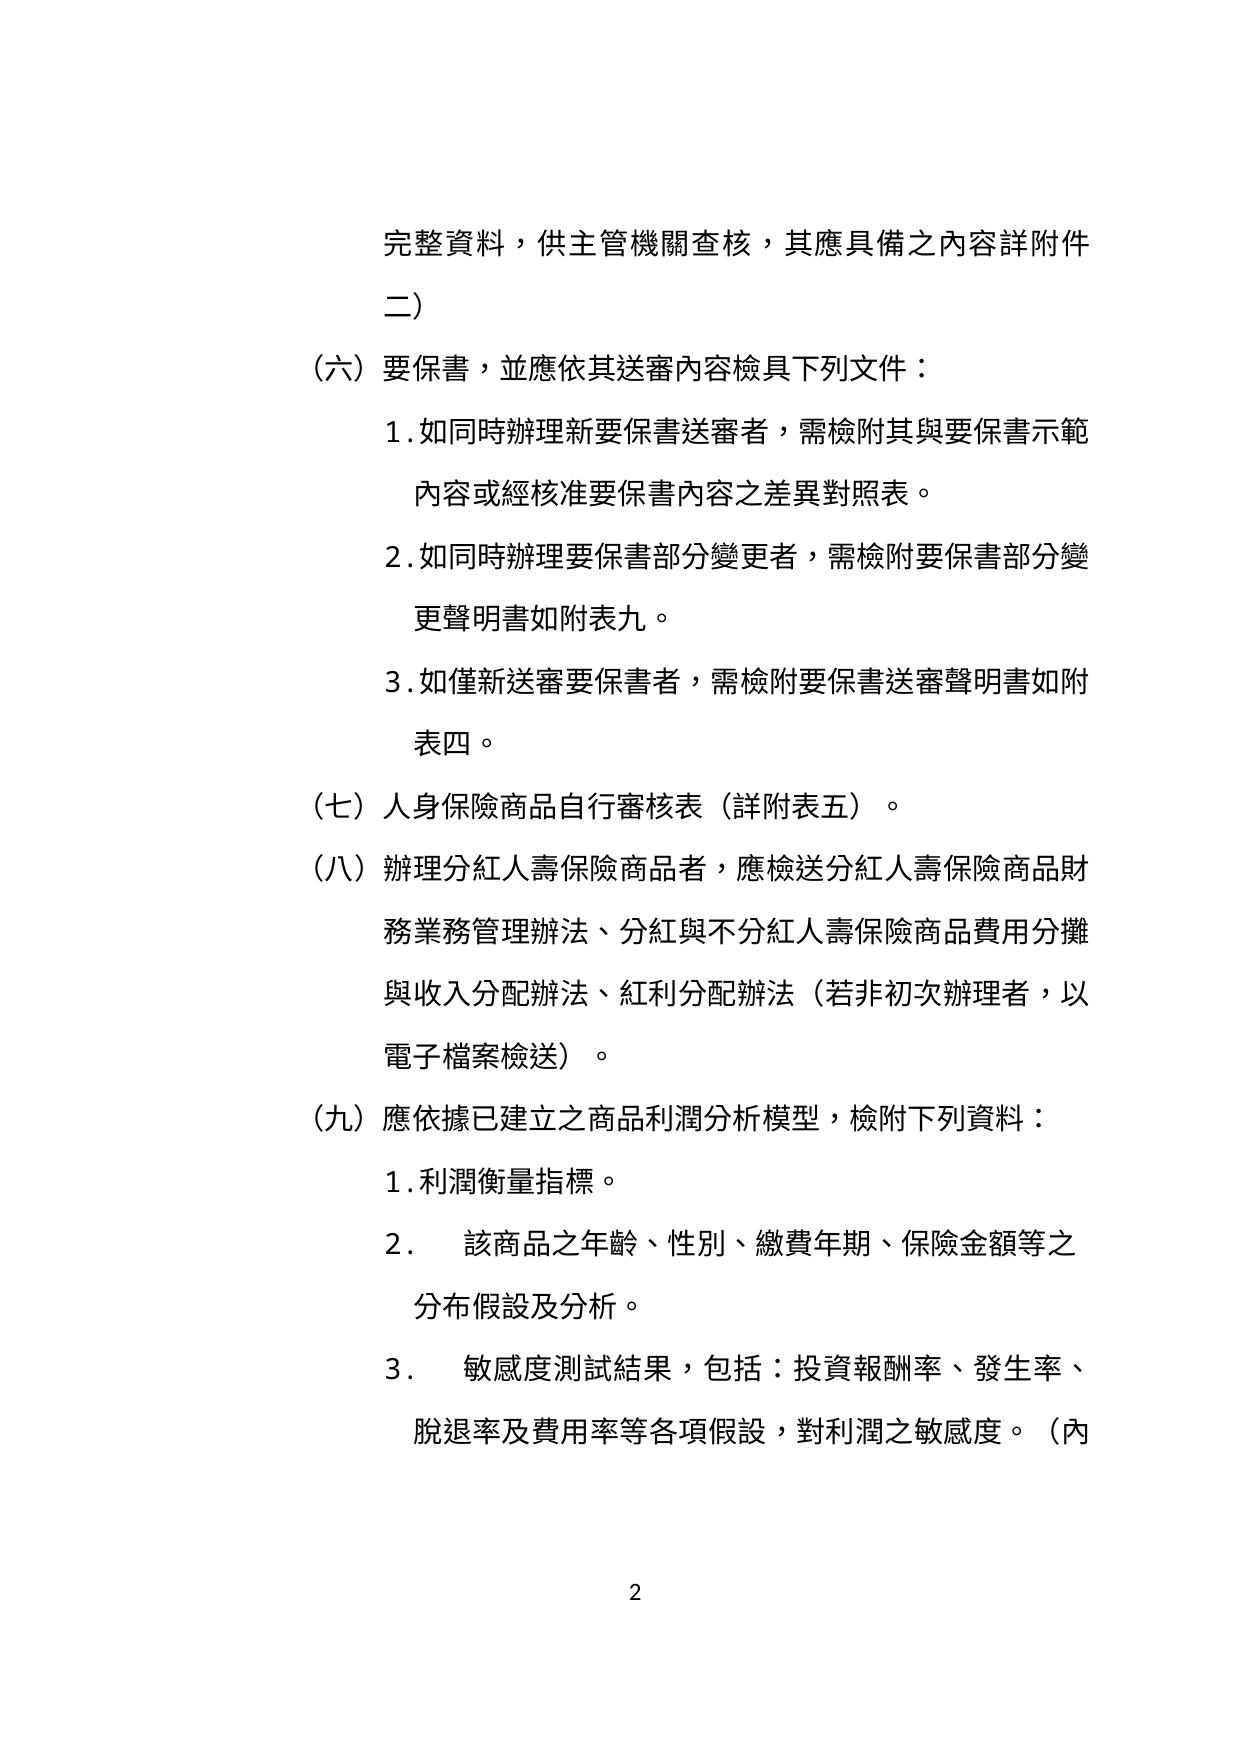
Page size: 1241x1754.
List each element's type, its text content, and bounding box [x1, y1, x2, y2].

text （八）辦理分紅人壽保險商品者，應檢送分紅人壽保險商品財務業務管理辦法、分紅與不分紅人壽保險商品費用分攤與收入分配辦法、紅利分配辦法（若非初次辦理者，以電子檔案檢送）。 [295, 825, 1092, 1075]
text 2. 該商品之年齡、性別、繳費年期、保險金額等之分布假設及分析。 [384, 1200, 1092, 1325]
text （六）要保書，並應依其送審內容檢具下列文件： [295, 325, 1092, 388]
text （七）人身保險商品自行審核表（詳附表五）。 [295, 763, 1092, 825]
text 3.如僅新送審要保書者，需檢附要保書送審聲明書如附表四。 [384, 638, 1092, 763]
text 1.如同時辦理新要保書送審者，需檢附其與要保書示範內容或經核准要保書內容之差異對照表。 [384, 388, 1092, 513]
text 3. 敏感度測試結果，包括：投資報酬率、發生率、脫退率及費用率等各項假設，對利潤之敏感度。（內 [384, 1325, 1092, 1450]
text 2.如同時辦理要保書部分變更者，需檢附要保書部分變更聲明書如附表九。 [384, 513, 1092, 638]
text （九）應依據已建立之商品利潤分析模型，檢附下列資料： [295, 1075, 1092, 1138]
text 完整資料，供主管機關查核，其應具備之內容詳附件二） [295, 200, 1092, 325]
text 1.利潤衡量指標。 [384, 1138, 1092, 1200]
